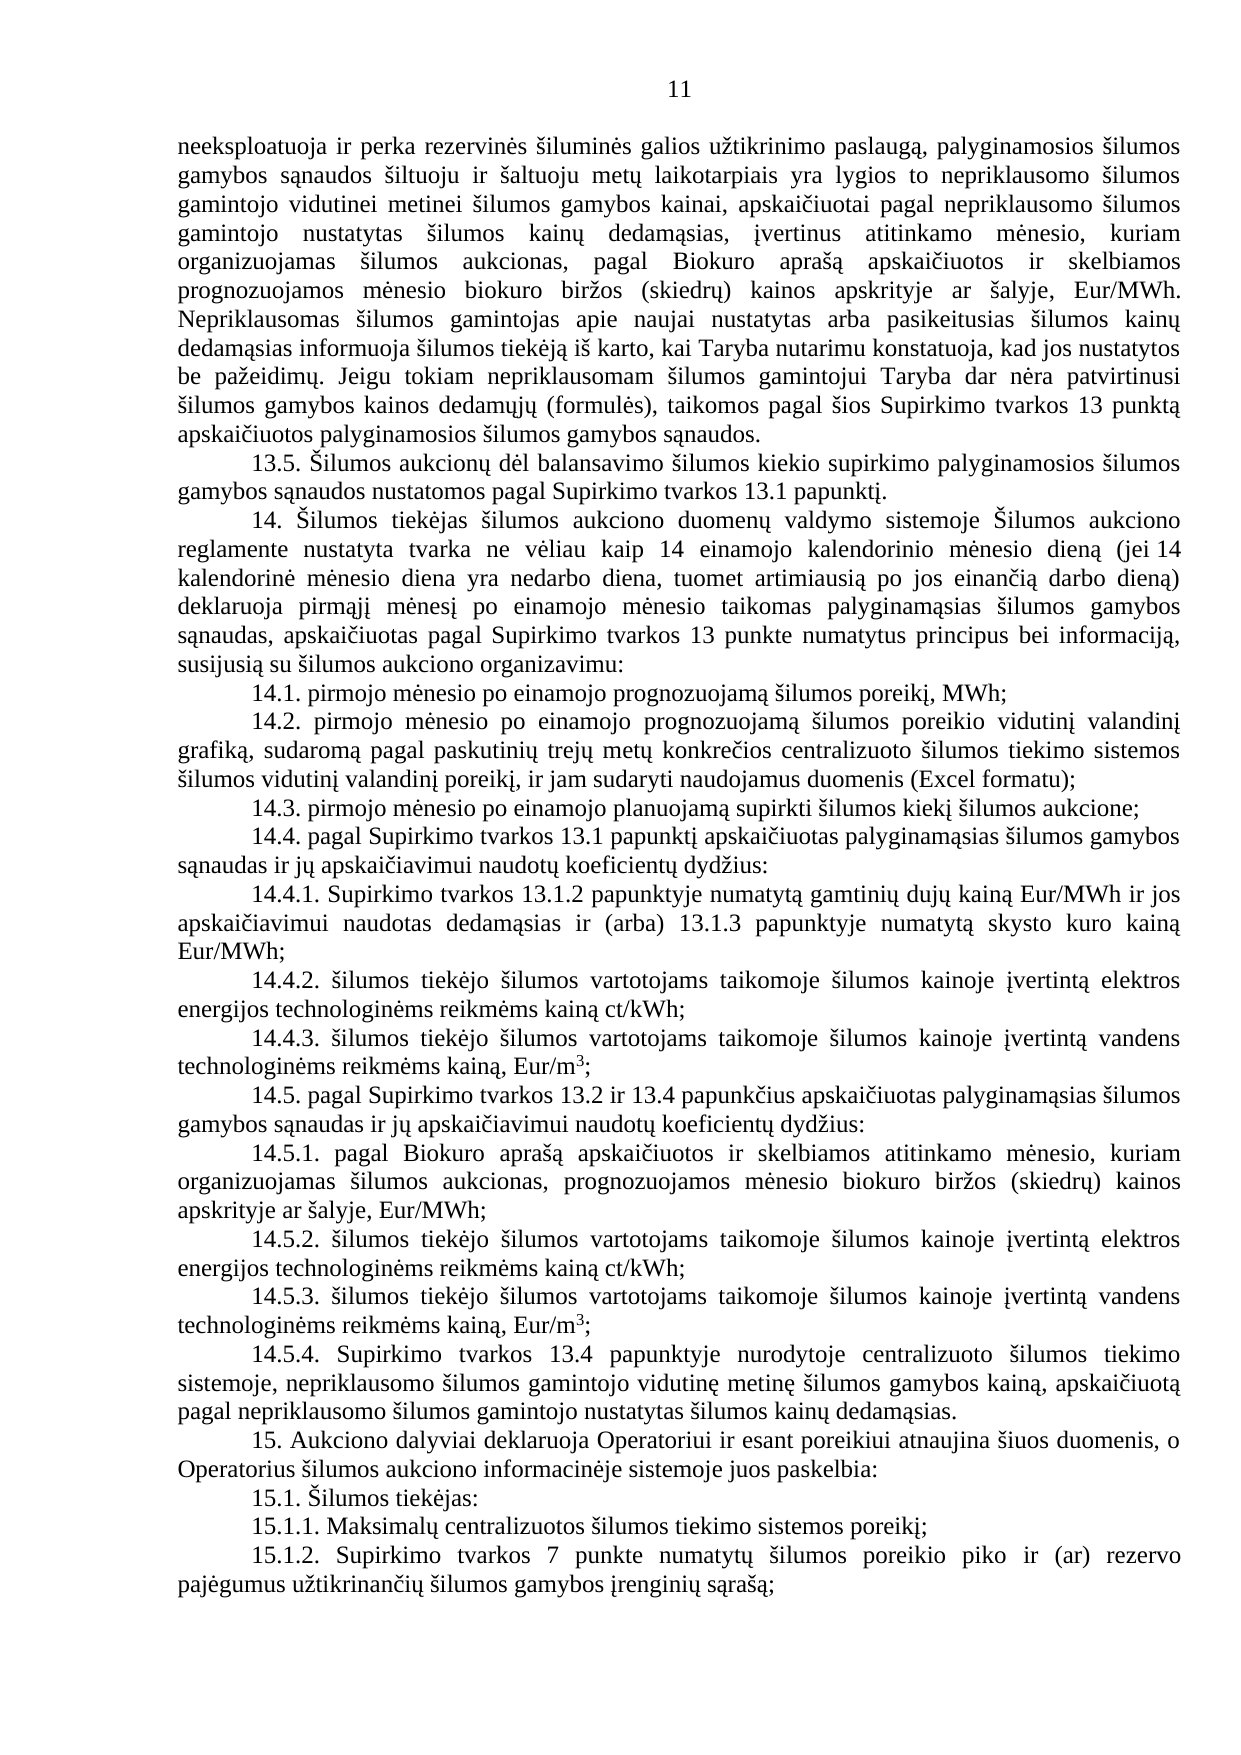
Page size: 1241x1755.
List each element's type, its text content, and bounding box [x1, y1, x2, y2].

text 14.2. pirmojo mėnesio po einamojo prognozuojamą šilumos poreikio vidutinį valandinį grafiką, sudaromą pagal paskutinių trejų metų konkrečios centralizuoto šilumos tiekimo sistemos šilumos vidutinį valandinį poreikį, ir jam sudaryti naudojamus duomenis (Excel formatu); [177, 706, 1181, 793]
text 15.1. Šilumos tiekėjas: [177, 1483, 1181, 1511]
text 14.5.1. pagal Biokuro aprašą apskaičiuotos ir skelbiamos atitinkamo mėnesio, kuriam organizuojamas šilumos aukcionas, prognozuojamos mėnesio biokuro biržos (skiedrų) kainos apskrityje ar šalyje, Eur/MWh; [177, 1138, 1181, 1224]
text 14.5. pagal Supirkimo tvarkos 13.2 ir 13.4 papunkčius apskaičiuotas palyginamąsias šilumos gamybos sąnaudas ir jų apskaičiavimui naudotų koeficientų dydžius: [177, 1080, 1181, 1138]
text 15.1.2. Supirkimo tvarkos 7 punkte numatytų šilumos poreikio piko ir (ar) rezervo pajėgumus užtikrinančių šilumos gamybos įrenginių sąrašą; [177, 1540, 1181, 1598]
text 15.1.1. Maksimalų centralizuotos šilumos tiekimo sistemos poreikį; [177, 1511, 1181, 1540]
text 14.4.1. Supirkimo tvarkos 13.1.2 papunktyje numatytą gamtinių dujų kainą Eur/MWh ir jos apskaičiavimui naudotas dedamąsias ir (arba) 13.1.3 papunktyje numatytą skysto kuro kainą Eur/MWh; [177, 879, 1181, 965]
text 15. Aukciono dalyviai deklaruoja Operatoriui ir esant poreikiui atnaujina šiuos duomenis, o Operatorius šilumos aukciono informacinėje sistemoje juos paskelbia: [177, 1425, 1181, 1483]
text 14.4.3. šilumos tiekėjo šilumos vartotojams taikomoje šilumos kainoje įvertintą vandens technologinėms reikmėms kainą, Eur/m3; [177, 1023, 1181, 1080]
text 14.5.4. Supirkimo tvarkos 13.4 papunktyje nurodytoje centralizuoto šilumos tiekimo sistemoje, nepriklausomo šilumos gamintojo vidutinę metinę šilumos gamybos kainą, apskaičiuotą pagal nepriklausomo šilumos gamintojo nustatytas šilumos kainų dedamąsias. [177, 1339, 1181, 1425]
text 14.3. pirmojo mėnesio po einamojo planuojamą supirkti šilumos kiekį šilumos aukcione; [177, 793, 1181, 821]
text 13.5. Šilumos aukcionų dėl balansavimo šilumos kiekio supirkimo palyginamosios šilumos gamybos sąnaudos nustatomos pagal Supirkimo tvarkos 13.1 papunktį. [177, 448, 1181, 505]
text 14.5.2. šilumos tiekėjo šilumos vartotojams taikomoje šilumos kainoje įvertintą elektros energijos technologinėms reikmėms kainą ct/kWh; [177, 1224, 1181, 1281]
text 14.1. pirmojo mėnesio po einamojo prognozuojamą šilumos poreikį, MWh; [177, 678, 1181, 706]
text 14.4. pagal Supirkimo tvarkos 13.1 papunktį apskaičiuotas palyginamąsias šilumos gamybos sąnaudas ir jų apskaičiavimui naudotų koeficientų dydžius: [177, 821, 1181, 879]
text 14.5.3. šilumos tiekėjo šilumos vartotojams taikomoje šilumos kainoje įvertintą vandens technologinėms reikmėms kainą, Eur/m3; [177, 1281, 1181, 1339]
text 14. Šilumos tiekėjas šilumos aukciono duomenų valdymo sistemoje Šilumos aukciono reglamente nustatyta tvarka ne vėliau kaip 14 einamojo kalendorinio mėnesio dieną (jei 14 kalendorinė mėnesio diena yra nedarbo diena, tuomet artimiausią po jos einančią darbo dieną) deklaruoja pirmąjį mėnesį po einamojo mėnesio taikomas palyginamąsias šilumos gamybos sąnaudas, apskaičiuotas pagal Supirkimo tvarkos 13 punkte numatytus principus bei informaciją, susijusią su šilumos aukciono organizavimu: [177, 505, 1181, 678]
text 14.4.2. šilumos tiekėjo šilumos vartotojams taikomoje šilumos kainoje įvertintą elektros energijos technologinėms reikmėms kainą ct/kWh; [177, 965, 1181, 1023]
text neeksploatuoja ir perka rezervinės šiluminės galios užtikrinimo paslaugą, palyginamosios šilumos gamybos sąnaudos šiltuoju ir šaltuoju metų laikotarpiais yra lygios to nepriklausomo šilumos gamintojo vidutinei metinei šilumos gamybos kainai, apskaičiuotai pagal nepriklausomo šilumos gamintojo nustatytas šilumos kainų dedamąsias, įvertinus atitinkamo mėnesio, kuriam organizuojamas šilumos aukcionas, pagal Biokuro aprašą apskaičiuotos ir skelbiamos prognozuojamos mėnesio biokuro biržos (skiedrų) kainos apskrityje ar šalyje, Eur/MWh. Nepriklausomas šilumos gamintojas apie naujai nustatytas arba pasikeitusias šilumos kainų dedamąsias informuoja šilumos tiekėją iš karto, kai Taryba nutarimu konstatuoja, kad jos nustatytos be pažeidimų. Jeigu tokiam nepriklausomam šilumos gamintojui Taryba dar nėra patvirtinusi šilumos gamybos kainos dedamųjų (formulės), taikomos pagal šios Supirkimo tvarkos 13 punktą apskaičiuotos palyginamosios šilumos gamybos sąnaudos. [177, 131, 1181, 448]
